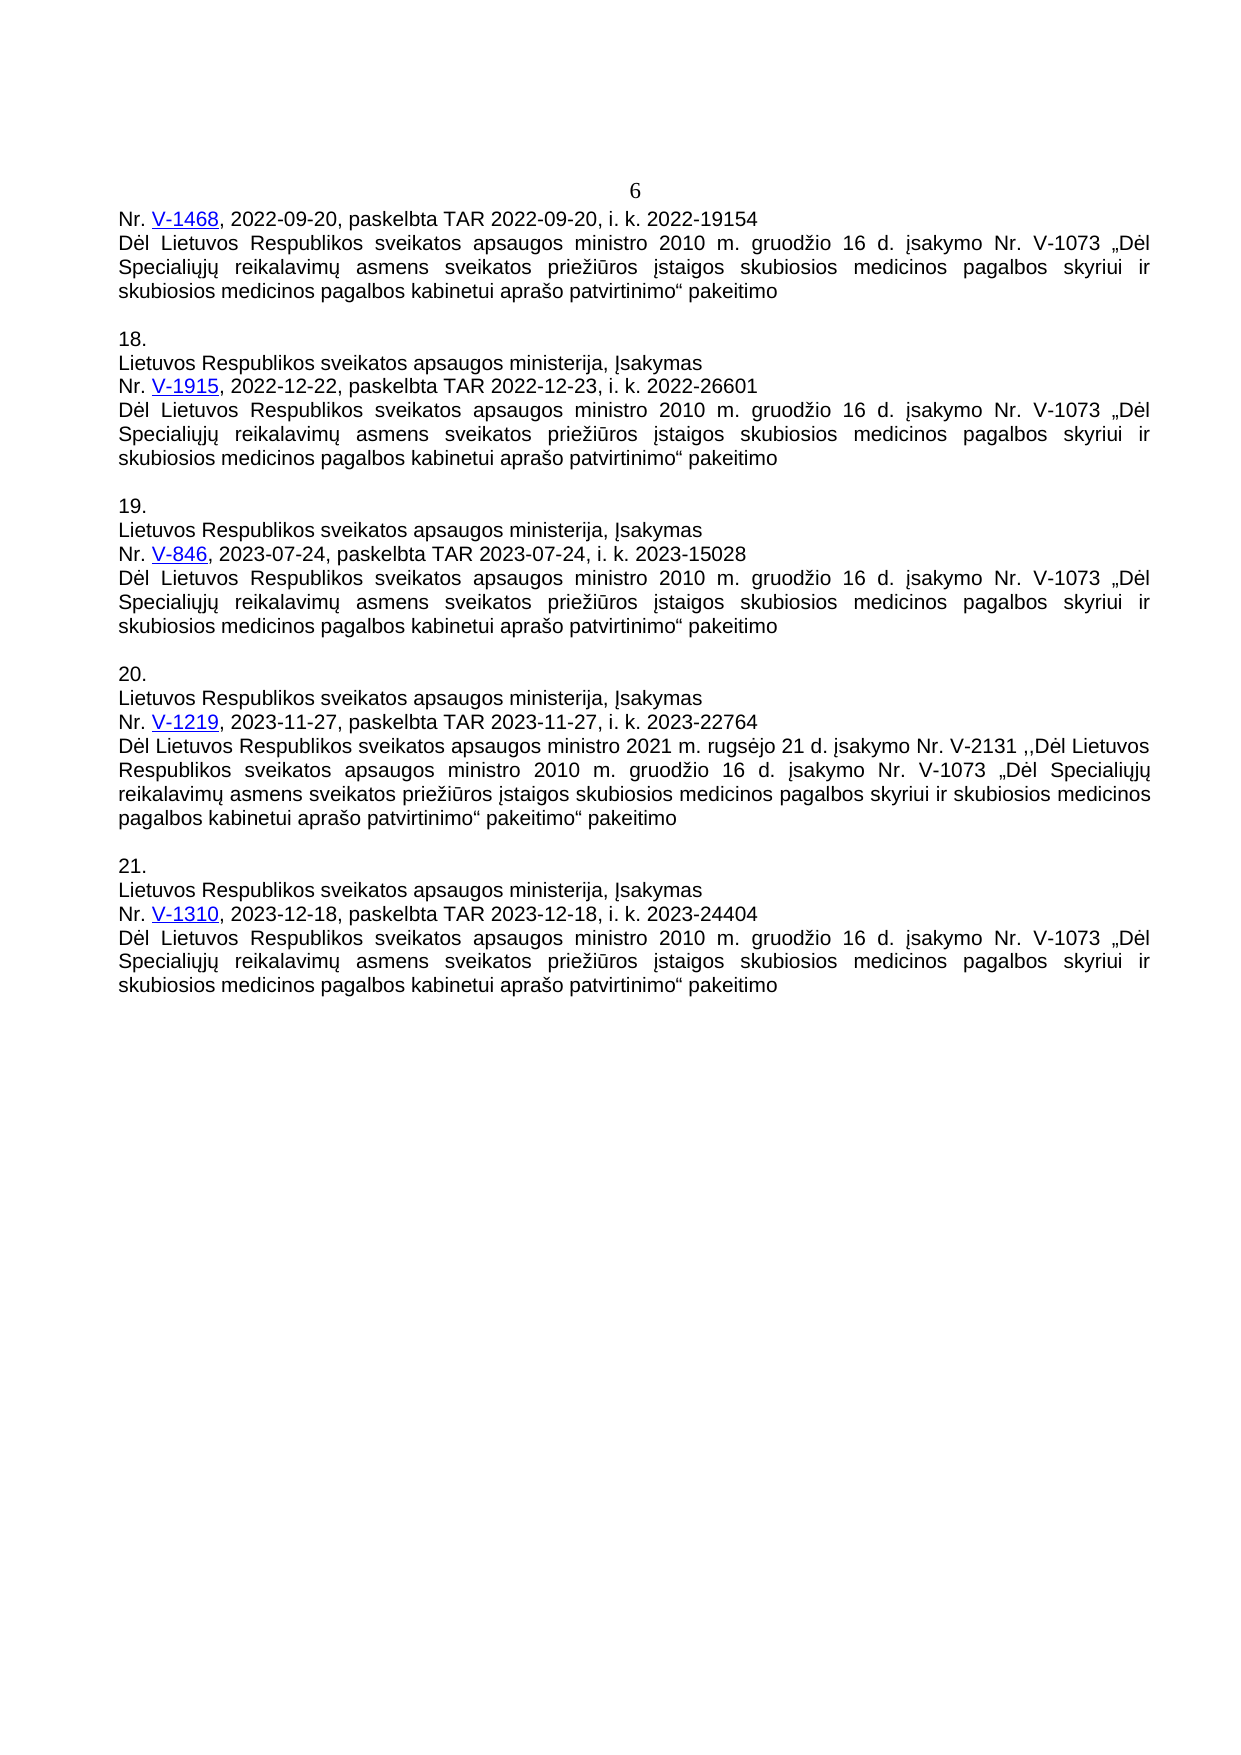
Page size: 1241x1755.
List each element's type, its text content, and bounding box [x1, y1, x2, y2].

text Dėl Lietuvos Respublikos sveikatos apsaugos ministro 2021 m. rugsėjo 21 d. įsakymo Nr. V-2131 ,,Dėl Lietuvos Respublikos sveikatos apsaugos ministro 2010 m. gruodžio 16 d. įsakymo Nr. V-1073 „Dėl Specialiųjų reikalavimų asmens sveikatos priežiūros įstaigos skubiosios medicinos pagalbos skyriui ir skubiosios medicinos pagalbos kabinetui aprašo patvirtinimo“ pakeitimo“ pakeitimo [118, 734, 1152, 829]
text Nr. V-1219, 2023-11-27, paskelbta TAR 2023-11-27, i. k. 2023-22764 [118, 710, 1152, 734]
text Lietuvos Respublikos sveikatos apsaugos ministerija, Įsakymas [118, 686, 1152, 710]
text Dėl Lietuvos Respublikos sveikatos apsaugos ministro 2010 m. gruodžio 16 d. įsakymo Nr. V-1073 „Dėl Specialiųjų reikalavimų asmens sveikatos priežiūros įstaigos skubiosios medicinos pagalbos skyriui ir skubiosios medicinos pagalbos kabinetui aprašo patvirtinimo“ pakeitimo [118, 566, 1152, 638]
text 19. [118, 494, 1152, 518]
text Nr. V-1468, 2022-09-20, paskelbta TAR 2022-09-20, i. k. 2022-19154 [118, 207, 1152, 231]
text 21. [118, 853, 1152, 877]
text Nr. V-1310, 2023-12-18, paskelbta TAR 2023-12-18, i. k. 2023-24404 [118, 901, 1152, 925]
text Nr. V-846, 2023-07-24, paskelbta TAR 2023-07-24, i. k. 2023-15028 [118, 542, 1152, 566]
text Lietuvos Respublikos sveikatos apsaugos ministerija, Įsakymas [118, 877, 1152, 901]
text Dėl Lietuvos Respublikos sveikatos apsaugos ministro 2010 m. gruodžio 16 d. įsakymo Nr. V-1073 „Dėl Specialiųjų reikalavimų asmens sveikatos priežiūros įstaigos skubiosios medicinos pagalbos skyriui ir skubiosios medicinos pagalbos kabinetui aprašo patvirtinimo“ pakeitimo [118, 231, 1152, 302]
text Nr. V-1915, 2022-12-22, paskelbta TAR 2022-12-23, i. k. 2022-26601 [118, 374, 1152, 398]
text Lietuvos Respublikos sveikatos apsaugos ministerija, Įsakymas [118, 350, 1152, 374]
text Dėl Lietuvos Respublikos sveikatos apsaugos ministro 2010 m. gruodžio 16 d. įsakymo Nr. V-1073 „Dėl Specialiųjų reikalavimų asmens sveikatos priežiūros įstaigos skubiosios medicinos pagalbos skyriui ir skubiosios medicinos pagalbos kabinetui aprašo patvirtinimo“ pakeitimo [118, 925, 1152, 997]
text 20. [118, 662, 1152, 686]
text Dėl Lietuvos Respublikos sveikatos apsaugos ministro 2010 m. gruodžio 16 d. įsakymo Nr. V-1073 „Dėl Specialiųjų reikalavimų asmens sveikatos priežiūros įstaigos skubiosios medicinos pagalbos skyriui ir skubiosios medicinos pagalbos kabinetui aprašo patvirtinimo“ pakeitimo [118, 398, 1152, 470]
text 18. [118, 326, 1152, 350]
text Lietuvos Respublikos sveikatos apsaugos ministerija, Įsakymas [118, 518, 1152, 542]
